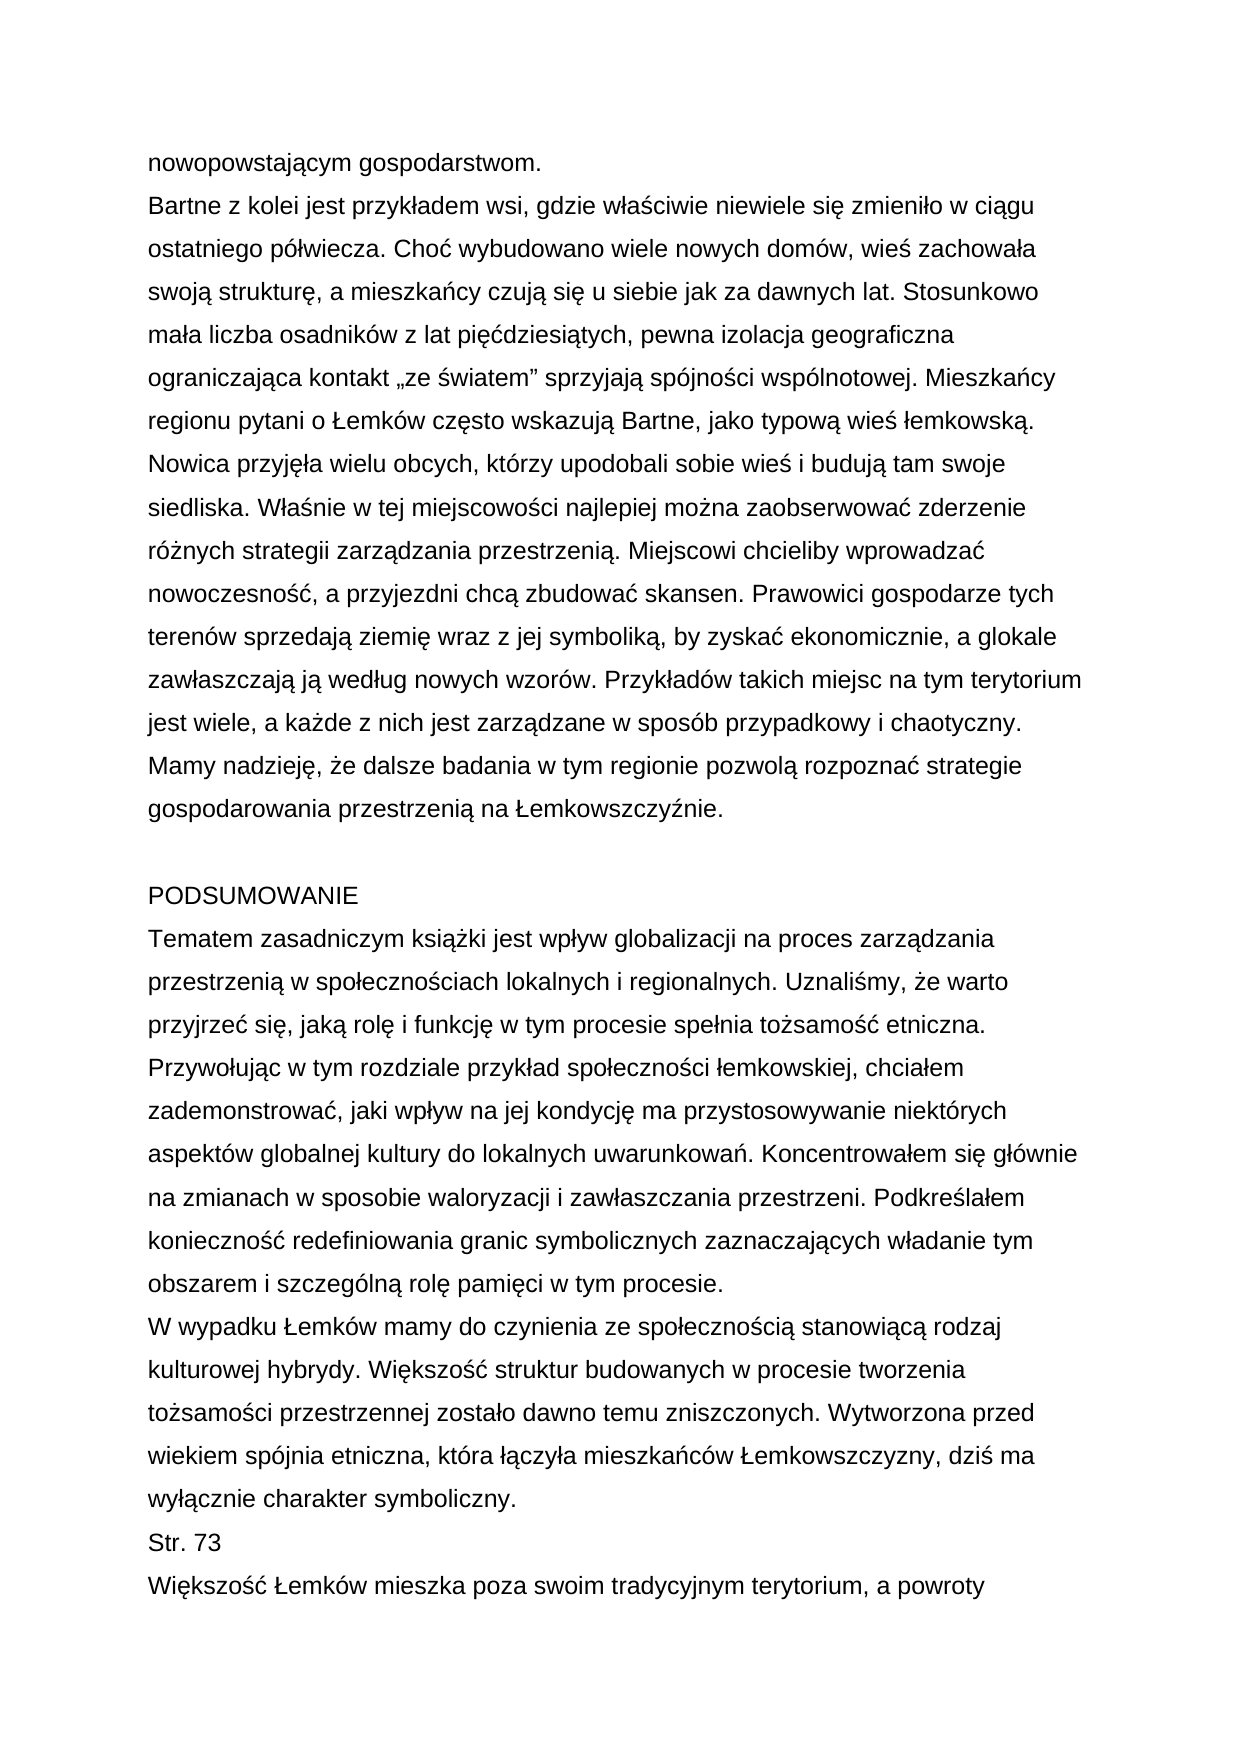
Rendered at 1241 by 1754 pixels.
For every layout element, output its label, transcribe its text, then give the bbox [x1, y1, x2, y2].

text W wypadku Łemków mamy do czynienia ze społecznością stanowiącą rodzaj kulturowej hybrydy. Większość struktur budowanych w procesie tworzenia tożsamości przestrzennej zostało dawno temu zniszczonych. Wytworzona przed wiekiem spójnia etniczna, która łączyła mieszkańców Łemkowszczyzny, dziś ma wyłącznie charakter symboliczny. [148, 1312, 1093, 1513]
text Nowica przyjęła wielu obcych, którzy upodobali sobie wieś i budują tam swoje siedliska. Właśnie w tej miejscowości najlepiej można zaobserwować zderzenie różnych strategii zarządzania przestrzenią. Miejscowi chcieliby wprowadzać nowoczesność, a przyjezdni chcą zbudować skansen. Prawowici gospodarze tych terenów sprzedają ziemię wraz z jej symboliką, by zyskać ekonomicznie, a glokale zawłaszczają ją według nowych wzorów. Przykładów takich miejsc na tym terytorium jest wiele, a każde z nich jest zarządzane w sposób przypadkowy i chaotyczny. Mamy nadzieję, że dalsze badania w tym regionie pozwolą rozpoznać strategie gospodarowania przestrzenią na Łemkowszczyźnie. [148, 449, 1093, 823]
text Większość Łemków mieszka poza swoim tradycyjnym terytorium, a powroty [148, 1571, 1093, 1599]
text Bartne z kolei jest przykładem wsi, gdzie właściwie niewiele się zmieniło w ciągu ostatniego półwiecza. Choć wybudowano wiele nowych domów, wieś zachowała swoją strukturę, a mieszkańcy czują się u siebie jak za dawnych lat. Stosunkowo mała liczba osadników z lat pięćdziesiątych, pewna izolacja geograficzna ograniczająca kontakt „ze światem” sprzyjają spójności wspólnotowej. Mieszkańcy regionu pytani o Łemków często wskazują Bartne, jako typową wieś łemkowską. [148, 191, 1093, 435]
text nowopowstającym gospodarstwom. [148, 148, 1093, 176]
text Str. 73 [148, 1528, 1093, 1556]
subtitle PODSUMOWANIE [148, 881, 1093, 909]
text Tematem zasadniczym książki jest wpływ globalizacji na proces zarządzania przestrzenią w społecznościach lokalnych i regionalnych. Uznaliśmy, że warto przyjrzeć się, jaką rolę i funkcję w tym procesie spełnia tożsamość etniczna. Przywołując w tym rozdziale przykład społeczności łemkowskiej, chciałem zademonstrować, jaki wpływ na jej kondycję ma przystosowywanie niektórych aspektów globalnej kultury do lokalnych uwarunkowań. Koncentrowałem się głównie na zmianach w sposobie waloryzacji i zawłaszczania przestrzeni. Podkreślałem konieczność redefiniowania granic symbolicznych zaznaczających władanie tym obszarem i szczególną rolę pamięci w tym procesie. [148, 924, 1093, 1298]
